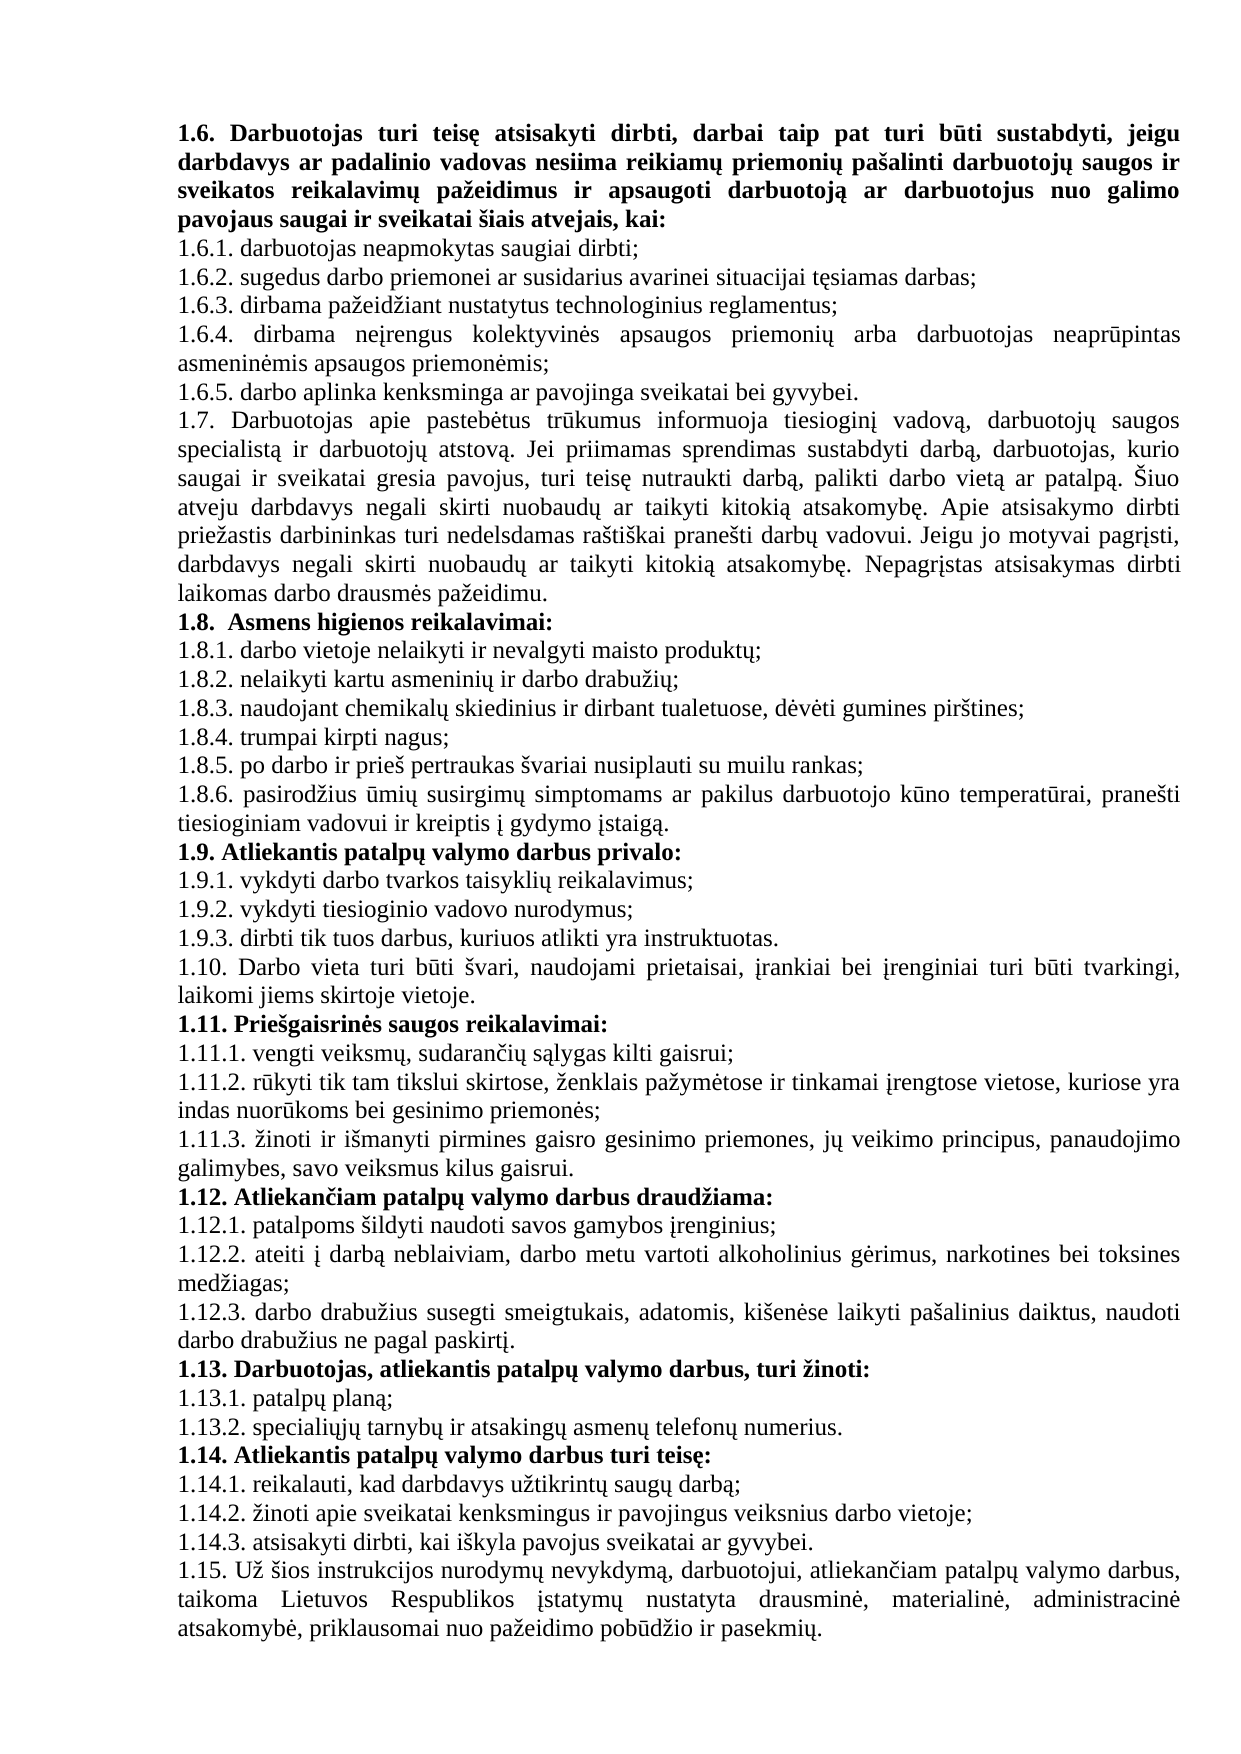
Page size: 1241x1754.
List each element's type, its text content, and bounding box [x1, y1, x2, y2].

text 1.14. Atliekantis patalpų valymo darbus turi teisę: [177, 1441, 1181, 1469]
text 1.9.1. vykdyti darbo tvarkos taisyklių reikalavimus; [177, 866, 1181, 894]
text 1.13.2. specialiųjų tarnybų ir atsakingų asmenų telefonų numerius. [177, 1412, 1181, 1441]
text 1.11.1. vengti veiksmų, sudarančių sąlygas kilti gaisrui; [177, 1038, 1181, 1067]
text 1.12.1. patalpoms šildyti naudoti savos gamybos įrenginius; [177, 1211, 1181, 1239]
text 1.13. Darbuotojas, atliekantis patalpų valymo darbus, turi žinoti: [177, 1354, 1181, 1383]
text 1.8.5. po darbo ir prieš pertraukas švariai nusiplauti su muilu rankas; [177, 751, 1181, 779]
text 1.15. Už šios instrukcijos nurodymų nevykdymą, darbuotojui, atliekančiam patalpų valymo darbus, taikoma Lietuvos Respublikos įstatymų nustatyta drausminė, materialinė, administracinė atsakomybė, priklausomai nuo pažeidimo pobūdžio ir pasekmių. [177, 1556, 1181, 1642]
text 1.8.4. trumpai kirpti nagus; [177, 722, 1181, 751]
text 1.6. Darbuotojas turi teisę atsisakyti dirbti, darbai taip pat turi būti sustabdyti, jeigu darbdavys ar padalinio vadovas nesiima reikiamų priemonių pašalinti darbuotojų saugos ir sveikatos reikalavimų pažeidimus ir apsaugoti darbuotoją ar darbuotojus nuo galimo pavojaus saugai ir sveikatai šiais atvejais, kai: [177, 118, 1181, 233]
text 1.12.3. darbo drabužius susegti smeigtukais, adatomis, kišenėse laikyti pašalinius daiktus, naudoti darbo drabužius ne pagal paskirtį. [177, 1297, 1181, 1354]
text 1.12.2. ateiti į darbą neblaiviam, darbo metu vartoti alkoholinius gėrimus, narkotines bei toksines medžiagas; [177, 1239, 1181, 1297]
text 1.11.3. žinoti ir išmanyti pirmines gaisro gesinimo priemones, jų veikimo principus, panaudojimo galimybes, savo veiksmus kilus gaisrui. [177, 1124, 1181, 1182]
text 1.8.3. naudojant chemikalų skiedinius ir dirbant tualetuose, dėvėti gumines pirštines; [177, 693, 1181, 722]
text 1.10. Darbo vieta turi būti švari, naudojami prietaisai, įrankiai bei įrenginiai turi būti tvarkingi, laikomi jiems skirtoje vietoje. [177, 952, 1181, 1009]
text 1.6.5. darbo aplinka kenksminga ar pavojinga sveikatai bei gyvybei. [177, 377, 1181, 406]
text 1.7. Darbuotojas apie pastebėtus trūkumus informuoja tiesioginį vadovą, darbuotojų saugos specialistą ir darbuotojų atstovą. Jei priimamas sprendimas sustabdyti darbą, darbuotojas, kurio saugai ir sveikatai gresia pavojus, turi teisę nutraukti darbą, palikti darbo vietą ar patalpą. Šiuo atveju darbdavys negali skirti nuobaudų ar taikyti kitokią atsakomybę. Apie atsisakymo dirbti priežastis darbininkas turi nedelsdamas raštiškai pranešti darbų vadovui. Jeigu jo motyvai pagrįsti, darbdavys negali skirti nuobaudų ar taikyti kitokią atsakomybę. Nepagrįstas atsisakymas dirbti laikomas darbo drausmės pažeidimu. [177, 406, 1181, 607]
text 1.8.1. darbo vietoje nelaikyti ir nevalgyti maisto produktų; [177, 636, 1181, 664]
text 1.13.1. patalpų planą; [177, 1383, 1181, 1412]
text 1.8. Asmens higienos reikalavimai: [177, 607, 1181, 636]
text 1.14.1. reikalauti, kad darbdavys užtikrintų saugų darbą; [177, 1469, 1181, 1498]
text 1.14.3. atsisakyti dirbti, kai iškyla pavojus sveikatai ar gyvybei. [177, 1527, 1181, 1556]
text 1.9. Atliekantis patalpų valymo darbus privalo: [177, 837, 1181, 866]
text 1.8.6. pasirodžius ūmių susirgimų simptomams ar pakilus darbuotojo kūno temperatūrai, pranešti tiesioginiam vadovui ir kreiptis į gydymo įstaigą. [177, 779, 1181, 837]
text 1.14.2. žinoti apie sveikatai kenksmingus ir pavojingus veiksnius darbo vietoje; [177, 1498, 1181, 1527]
text 1.6.2. sugedus darbo priemonei ar susidarius avarinei situacijai tęsiamas darbas; [177, 262, 1181, 291]
text 1.6.4. dirbama neįrengus kolektyvinės apsaugos priemonių arba darbuotojas neaprūpintas asmeninėmis apsaugos priemonėmis; [177, 319, 1181, 377]
text 1.11. Priešgaisrinės saugos reikalavimai: [177, 1009, 1181, 1038]
text 1.9.2. vykdyti tiesioginio vadovo nurodymus; [177, 894, 1181, 923]
text 1.6.3. dirbama pažeidžiant nustatytus technologinius reglamentus; [177, 291, 1181, 319]
text 1.12. Atliekančiam patalpų valymo darbus draudžiama: [177, 1182, 1181, 1211]
text 1.6.1. darbuotojas neapmokytas saugiai dirbti; [177, 233, 1181, 262]
text 1.8.2. nelaikyti kartu asmeninių ir darbo drabužių; [177, 664, 1181, 693]
text 1.9.3. dirbti tik tuos darbus, kuriuos atlikti yra instruktuotas. [177, 923, 1181, 952]
text 1.11.2. rūkyti tik tam tikslui skirtose, ženklais pažymėtose ir tinkamai įrengtose vietose, kuriose yra indas nuorūkoms bei gesinimo priemonės; [177, 1067, 1181, 1124]
